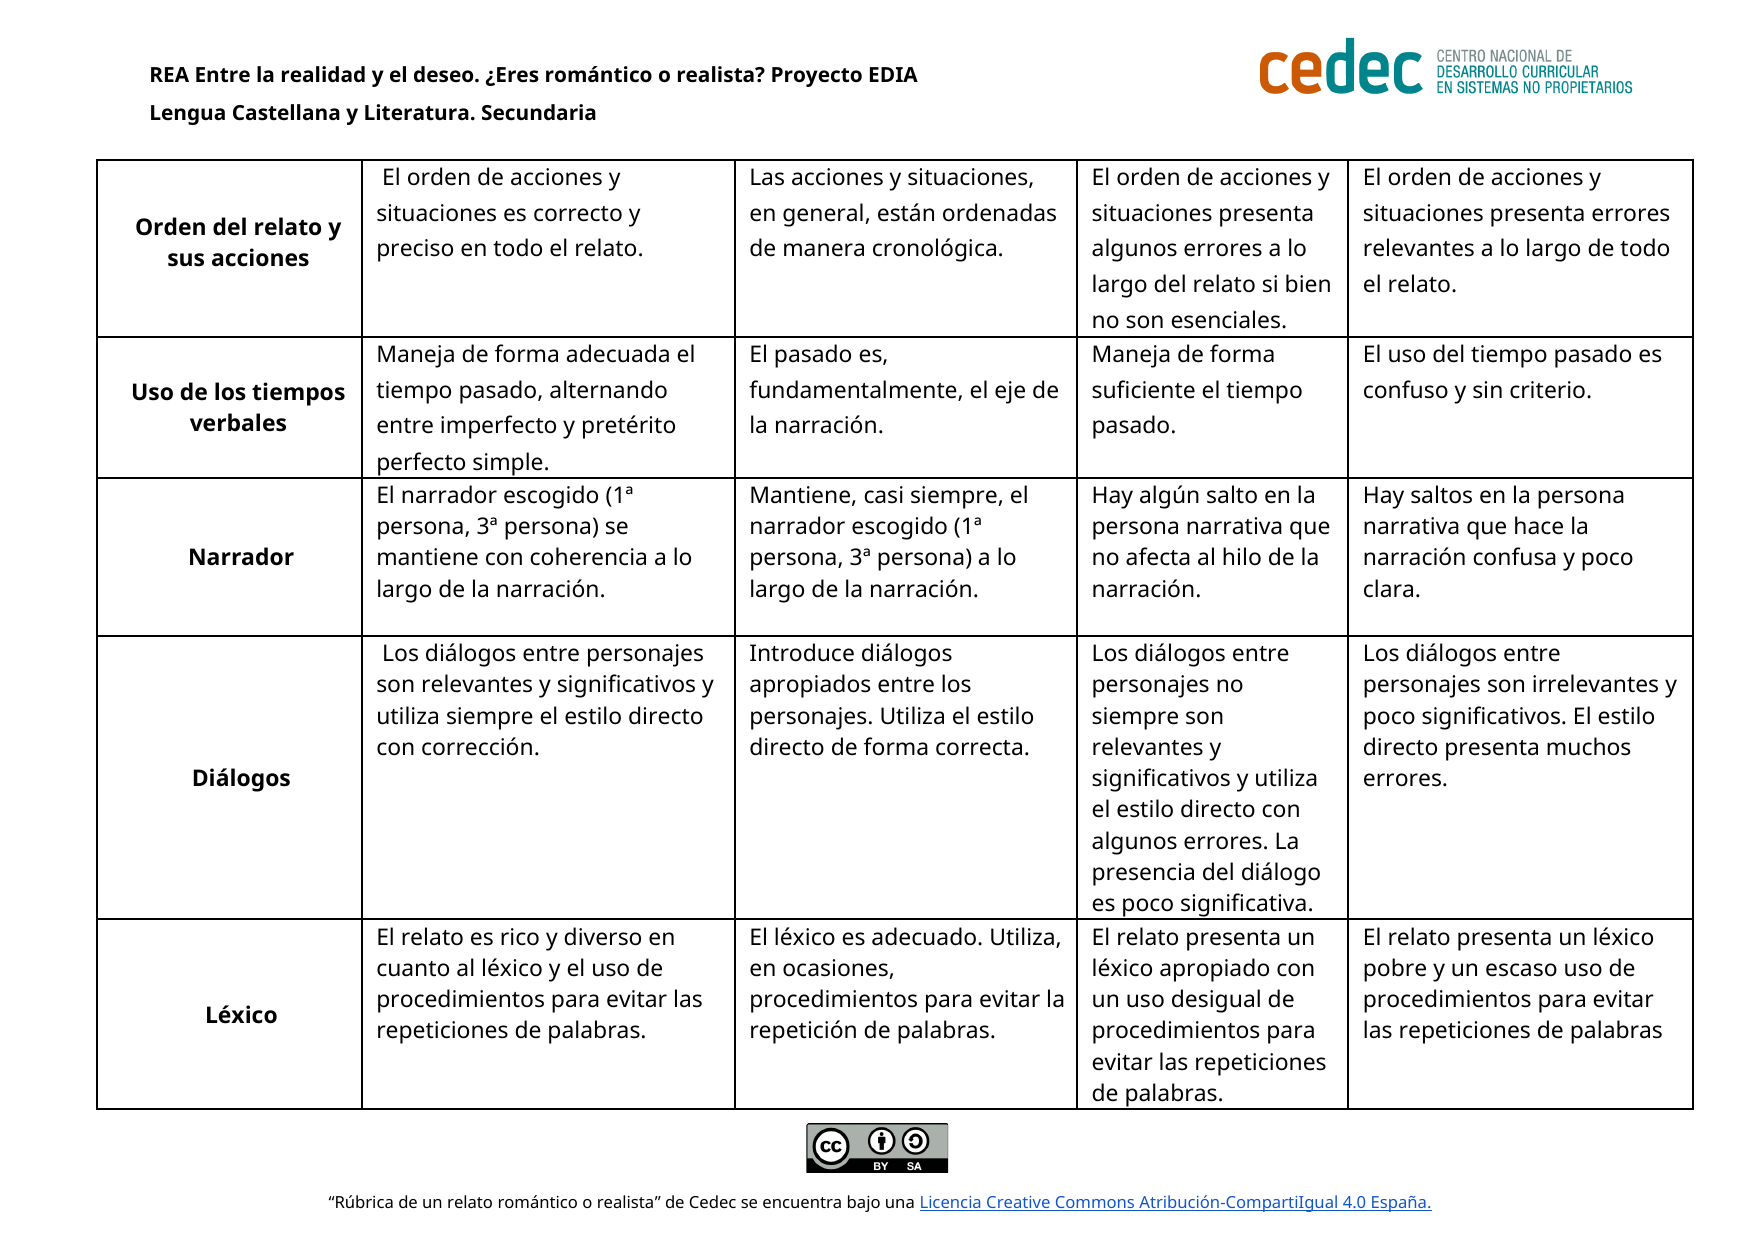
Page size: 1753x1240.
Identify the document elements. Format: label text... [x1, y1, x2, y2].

table_cell Léxico [98, 920, 361, 1108]
table_cell El relato presenta un léxico apropiado con un uso desigual de procedimientos para evitar las repeticiones de palabras. [1078, 920, 1347, 1108]
table_cell Hay algún salto en la persona narrativa que no afecta al hilo de la narración. [1078, 479, 1347, 635]
table_cell El orden de acciones y situaciones presenta errores relevantes a lo largo de todo el relato. [1349, 161, 1692, 336]
picture [1257, 35, 1641, 104]
table_cell Las acciones y situaciones, en general, están ordenadas de manera cronológica. [736, 161, 1076, 336]
table_cell El uso del tiempo pasado es confuso y sin criterio. [1349, 338, 1692, 477]
table_cell Los diálogos entre personajes no siempre son relevantes y significativos y utiliza el estilo directo con algunos errores. La presencia del diálogo es poco significativa. [1078, 637, 1347, 918]
table_cell Mantiene, casi siempre, el narrador escogido (1ª persona, 3ª persona) a lo largo de la narración. [736, 479, 1076, 635]
table_cell Introduce diálogos apropiados entre los personajes. Utiliza el estilo directo de forma correcta. [736, 637, 1076, 918]
picture [806, 1123, 949, 1173]
table_cell Diálogos [98, 637, 361, 918]
table_cell El orden de acciones y situaciones presenta algunos errores a lo largo del relato si bien no son esenciales. [1078, 161, 1347, 336]
table_cell Hay saltos en la persona narrativa que hace la narración confusa y poco clara. [1349, 479, 1692, 635]
table_cell El pasado es, fundamentalmente, el eje de la narración. [736, 338, 1076, 477]
table_cell Uso de los tiempos verbales [98, 338, 361, 477]
table_cell Narrador [98, 479, 361, 635]
table_cell El léxico es adecuado. Utiliza, en ocasiones, procedimientos para evitar la repetición de palabras. [736, 920, 1076, 1108]
table_cell El relato es rico y diverso en cuanto al léxico y el uso de procedimientos para evitar las repeticiones de palabras. [363, 920, 734, 1108]
table_cell Orden del relato y sus acciones [98, 161, 361, 336]
table_cell Maneja de forma adecuada el tiempo pasado, alternando entre imperfecto y pretérito perfecto simple. [363, 338, 734, 477]
table_cell Maneja de forma suficiente el tiempo pasado. [1078, 338, 1347, 477]
table_cell Los diálogos entre personajes son relevantes y significativos y utiliza siempre el estilo directo con corrección. [363, 637, 734, 918]
table_cell Los diálogos entre personajes son irrelevantes y poco significativos. El estilo directo presenta muchos errores. [1349, 637, 1692, 918]
table_cell El narrador escogido (1ª persona, 3ª persona) se mantiene con coherencia a lo largo de la narración. [363, 479, 734, 635]
table_cell El relato presenta un léxico pobre y un escaso uso de procedimientos para evitar las repeticiones de palabras [1349, 920, 1692, 1108]
table_cell El orden de acciones y situaciones es correcto y preciso en todo el relato. [363, 161, 734, 336]
